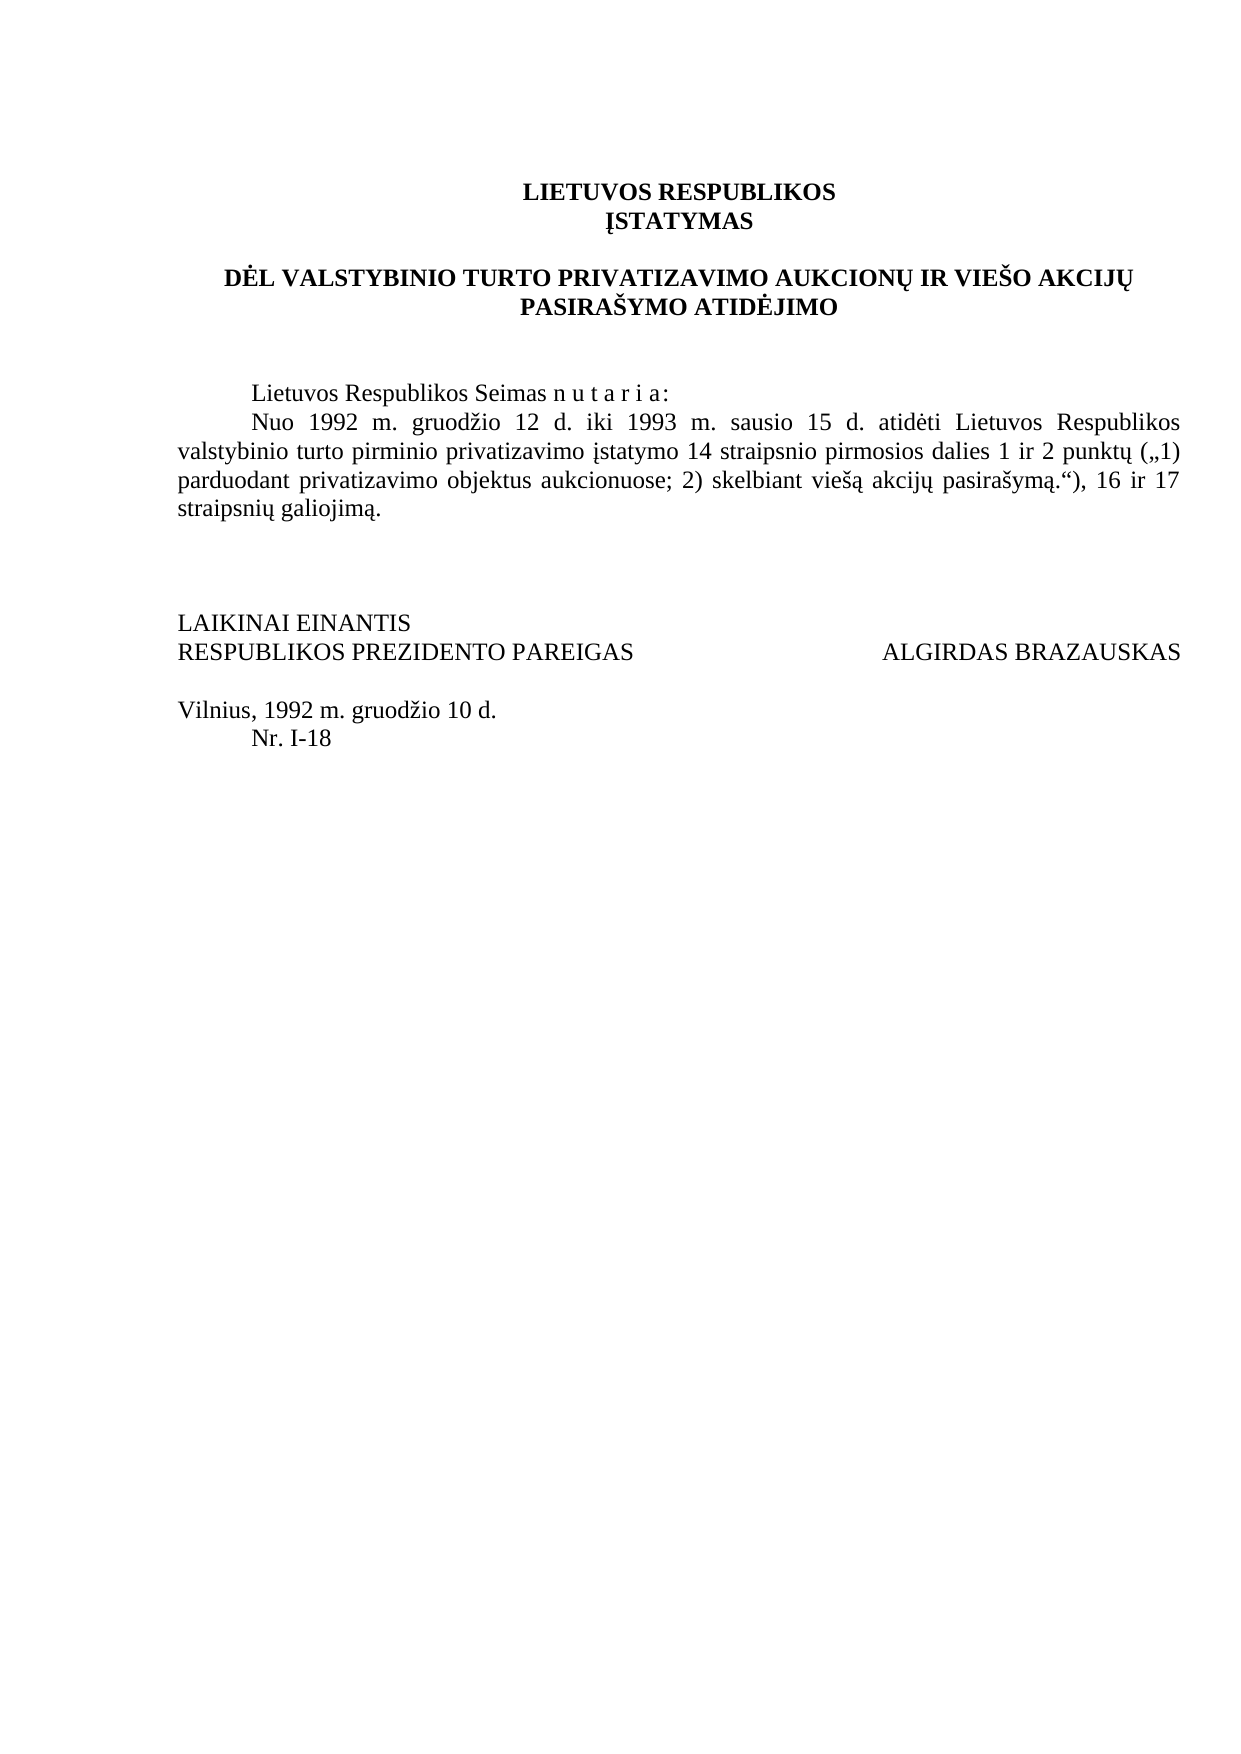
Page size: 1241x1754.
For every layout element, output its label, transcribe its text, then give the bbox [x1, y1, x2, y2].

text Nr. I-18 [177, 723, 1181, 752]
text RESPUBLIKOS PREZIDENTO PAREIGAS ALGIRDAS BRAZAUSKAS [177, 637, 1181, 666]
text DĖL VALSTYBINIO TURTO PRIVATIZAVIMO AUKCIONŲ IR VIEŠO AKCIJŲ PASIRAŠYMO ATIDĖJIMO [177, 263, 1181, 321]
text Nuo 1992 m. gruodžio 12 d. iki 1993 m. sausio 15 d. atidėti Lietuvos Respublikos valstybinio turto pirminio privatizavimo įstatymo 14 straipsnio pirmosios dalies 1 ir 2 punktų („1) parduodant privatizavimo objektus aukcionuose; 2) skelbiant viešą akcijų pasirašymą.“), 16 ir 17 straipsnių galiojimą. [177, 407, 1181, 522]
text ĮSTATYMAS [177, 206, 1181, 235]
text LIETUVOS RESPUBLIKOS [177, 177, 1181, 206]
text LAIKINAI EINANTIS [177, 608, 1181, 637]
text Lietuvos Respublikos Seimas nutaria: [177, 378, 1181, 407]
text Vilnius, 1992 m. gruodžio 10 d. [177, 695, 1181, 723]
